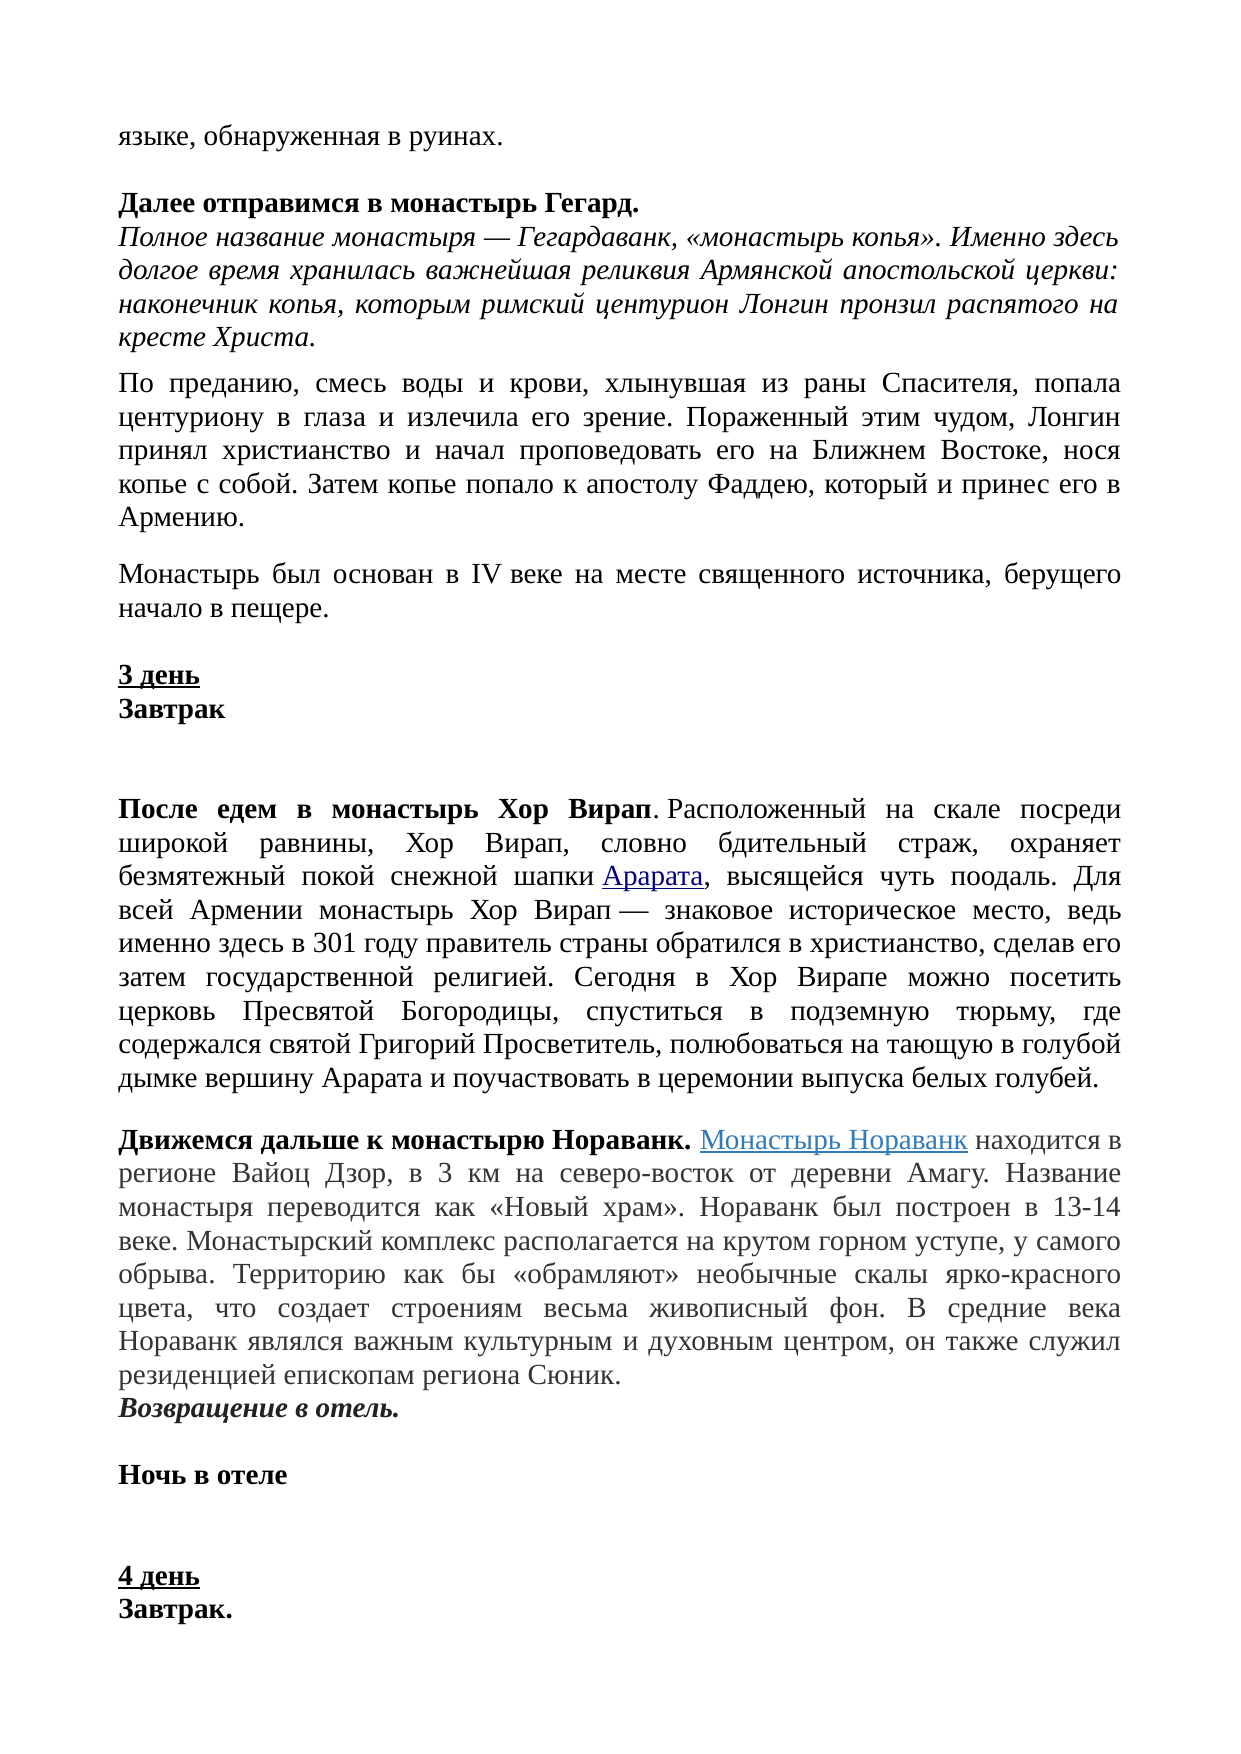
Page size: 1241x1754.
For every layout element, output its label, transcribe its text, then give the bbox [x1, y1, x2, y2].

text Монастырь был основан в IV веке на месте священного источника, берущего начало в пещере. [118, 557, 1122, 624]
text Движемся дальше к монастырю Нораванк. Монастырь Нораванк находится в регионе Вайоц Дзор, в 3 км на северо-восток от деревни Амагу. Название монастыря переводится как «Новый храм». Нораванк был построен в 13-14 веке. Монастырский комплекс располагается на крутом горном уступе, у самого обрыва. Территорию как бы «обрамляют» необычные скалы ярко-красного цвета, что создает строениям весьма живописный фон. В средние века Нораванк являлся важным культурным и духовным центром, он также служил резиденцией епископам региона Сюник. [118, 1122, 1122, 1390]
text 4 день [118, 1558, 1122, 1592]
text Далее отправимся в монастырь Гегард. [118, 185, 1122, 219]
text Завтрак [118, 691, 1122, 724]
text По преданию, смесь воды и крови, хлынувшая из раны Спасителя, попала центуриону в глаза и излечила его зрение. Пораженный этим чудом, Лонгин принял христианство и начал проповедовать его на Ближнем Востоке, нося копье с собой. Затем копье попало к апостолу Фаддею, который и принес его в Армению. [118, 365, 1122, 533]
text После едем в монастырь Хор Вирап. Расположенный на скале посреди широкой равнины, Хор Вирап, словно бдительный страж, охраняет безмятежный покой снежной шапки Арарата, высящейся чуть поодаль. Для всей Армении монастырь Хор Вирап — знаковое историческое место, ведь именно здесь в 301 году правитель страны обратился в христианство, сделав его затем государственной религией. Сегодня в Хор Вирапе можно посетить церковь Пресвятой Богородицы, спуститься в подземную тюрьму, где содержался святой Григорий Просветитель, полюбоваться на тающую в голубой дымке вершину Арарата и поучаствовать в церемонии выпуска белых голубей. [118, 791, 1122, 1093]
text Полное название монастыря — Гегардаванк, «монастырь копья». Именно здесь долгое время хранилась важнейшая реликвия Армянской апостольской церкви: наконечник копья, которым римский центурион Лонгин пронзил распятого на кресте Христа. [118, 219, 1122, 353]
text Завтрак. [118, 1592, 1122, 1625]
text языке, обнаруженная в руинах. [118, 118, 1122, 152]
text Ночь в отеле [118, 1457, 1122, 1491]
text Возвращение в отель. [118, 1390, 1122, 1424]
text 3 день [118, 657, 1122, 691]
